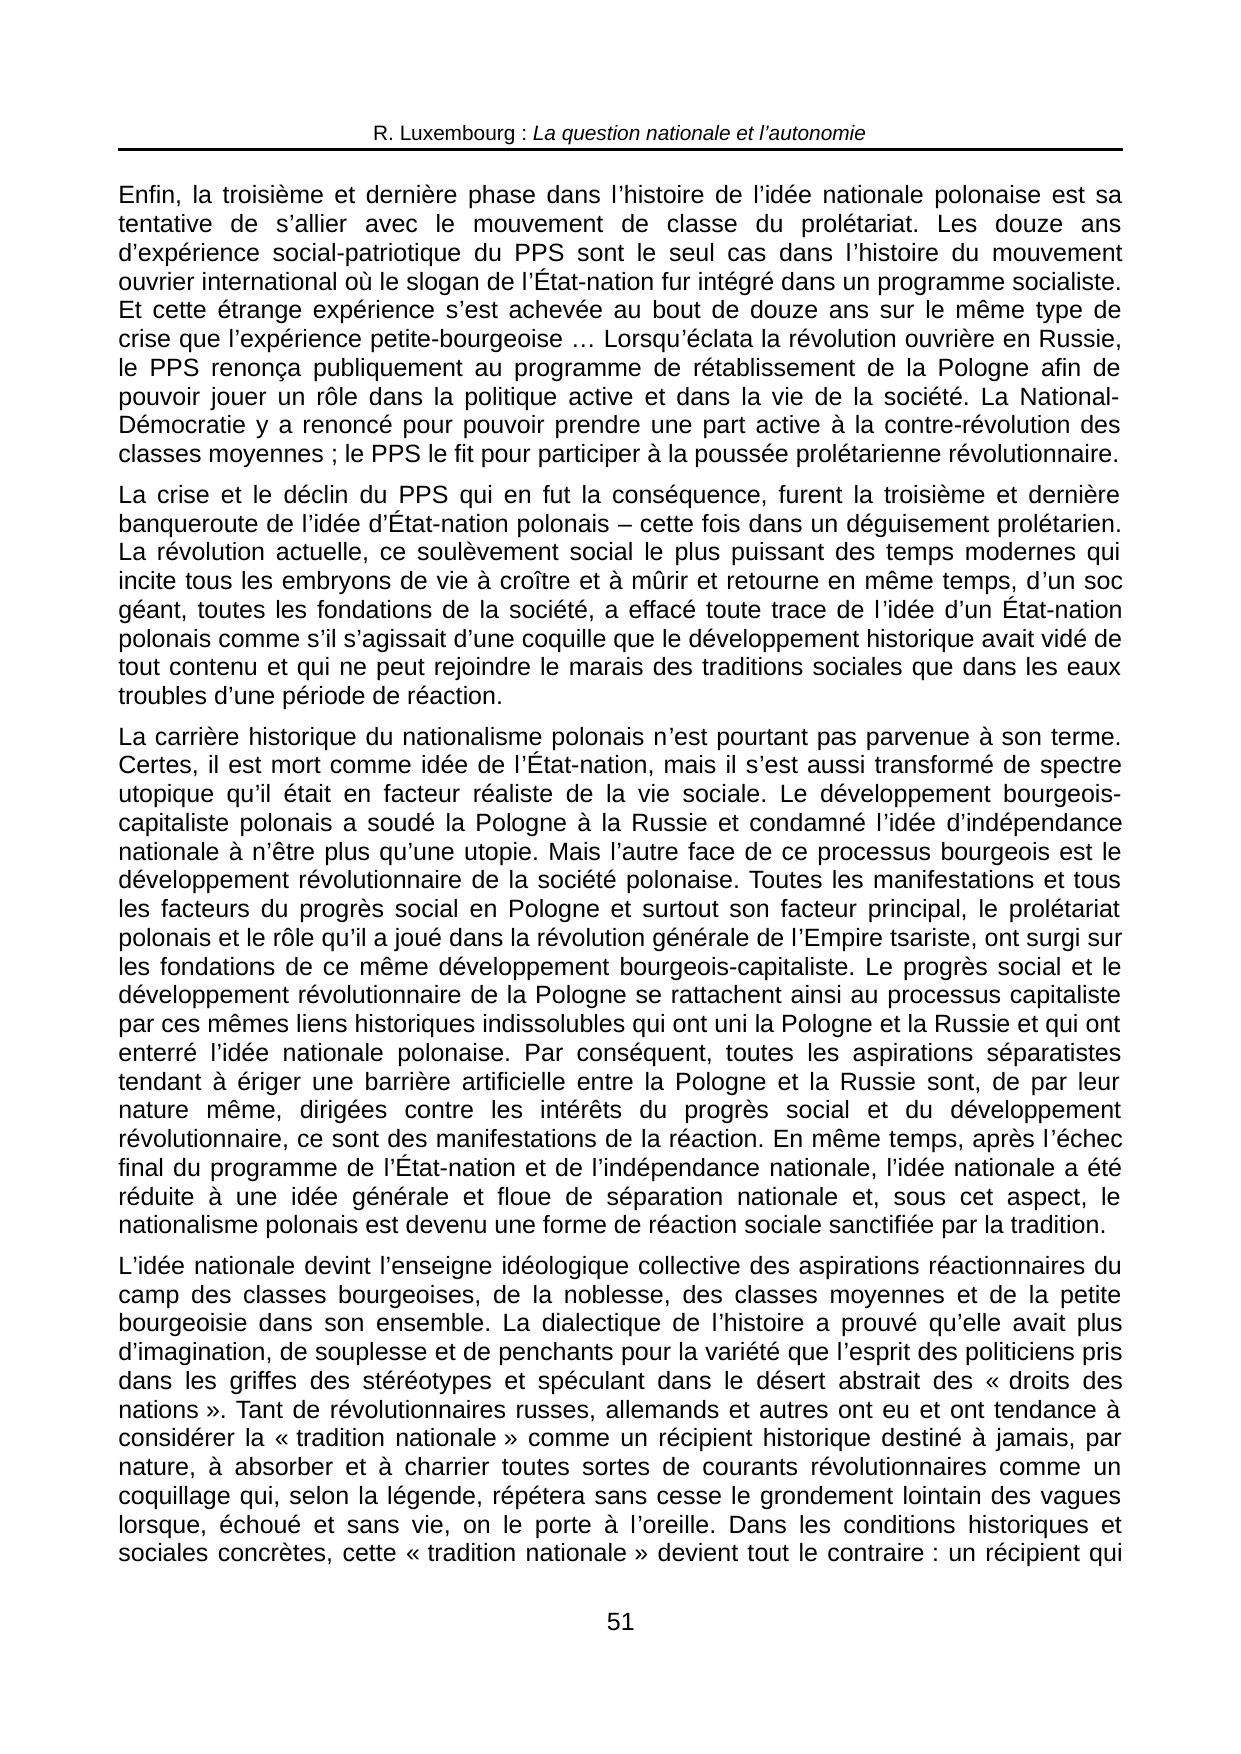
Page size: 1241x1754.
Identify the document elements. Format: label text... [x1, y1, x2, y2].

text L’idée nationale devint l’enseigne idéologique collective des aspirations réactionnaires du camp des classes bourgeoises, de la noblesse, des classes moyennes et de la petite bourgeoisie dans son ensemble. La dialectique de l’histoire a prouvé qu’elle avait plus d’imagination, de souplesse et de penchants pour la variété que l’esprit des politiciens pris dans les griffes des stéréotypes et spéculant dans le désert abstrait des « droits des nations ». Tant de révolutionnaires russes, allemands et autres ont eu et ont tendance à considérer la « tradition nationale » comme un récipient historique destiné à jamais, par nature, à absorber et à charrier toutes sortes de courants révolutionnaires comme un coquillage qui, selon la légende, répétera sans cesse le grondement lointain des vagues lorsque, échoué et sans vie, on le porte à l’oreille. Dans les conditions historiques et sociales concrètes, cette « tradition nationale » devient tout le contraire : un récipient qui [118, 1251, 1123, 1567]
text Enfin, la troisième et dernière phase dans l’histoire de l’idée nationale polonaise est sa tentative de s’allier avec le mouvement de classe du prolétariat. Les douze ans d’expérience social-patriotique du PPS sont le seul cas dans l’histoire du mouvement ouvrier international où le slogan de l’État-nation fur intégré dans un programme socialiste. Et cette étrange expérience s’est achevée au bout de douze ans sur le même type de crise que l’expérience petite-bourgeoise … Lorsqu’éclata la révolution ouvrière en Russie, le PPS renonça publiquement au programme de rétablissement de la Pologne afin de pouvoir jouer un rôle dans la politique active et dans la vie de la société. La National-Démocratie y a renoncé pour pouvoir prendre une part active à la contre-révolution des classes moyennes ; le PPS le fit pour participer à la poussée prolétarienne révolutionnaire. [118, 181, 1123, 468]
text La carrière historique du nationalisme polonais n’est pourtant pas parvenue à son terme. Certes, il est mort comme idée de l’État-nation, mais il s’est aussi transformé de spectre utopique qu’il était en facteur réaliste de la vie sociale. Le développement bourgeois-capitaliste polonais a soudé la Pologne à la Russie et condamné l’idée d’indépendance nationale à n’être plus qu’une utopie. Mais l’autre face de ce processus bourgeois est le développement révolutionnaire de la société polonaise. Toutes les manifestations et tous les facteurs du progrès social en Pologne et surtout son facteur principal, le prolétariat polonais et le rôle qu’il a joué dans la révolution générale de l’Empire tsariste, ont surgi sur les fondations de ce même développement bourgeois-capitaliste. Le progrès social et le développement révolutionnaire de la Pologne se rattachent ainsi au processus capitaliste par ces mêmes liens historiques indissolubles qui ont uni la Pologne et la Russie et qui ont enterré l’idée nationale polonaise. Par conséquent, toutes les aspirations séparatistes tendant à ériger une barrière artificielle entre la Pologne et la Russie sont, de par leur nature même, dirigées contre les intérêts du progrès social et du développement révolutionnaire, ce sont des manifestations de la réaction. En même temps, après l’échec final du programme de l’État-nation et de l’indépendance nationale, l’idée nationale a été réduite à une idée générale et floue de séparation nationale et, sous cet aspect, le nationalisme polonais est devenu une forme de réaction sociale sanctifiée par la tradition. [118, 722, 1123, 1239]
text La crise et le déclin du PPS qui en fut la conséquence, furent la troisième et dernière banqueroute de l’idée d’État-nation polonais – cette fois dans un déguisement prolétarien. La révolution actuelle, ce soulèvement social le plus puissant des temps modernes qui incite tous les embryons de vie à croître et à mûrir et retourne en même temps, d’un soc géant, toutes les fondations de la société, a effacé toute trace de l’idée d’un État-nation polonais comme s’il s’agissait d’une coquille que le développement historique avait vidé de tout contenu et qui ne peut rejoindre le marais des traditions sociales que dans les eaux troubles d’une période de réaction. [118, 480, 1123, 710]
